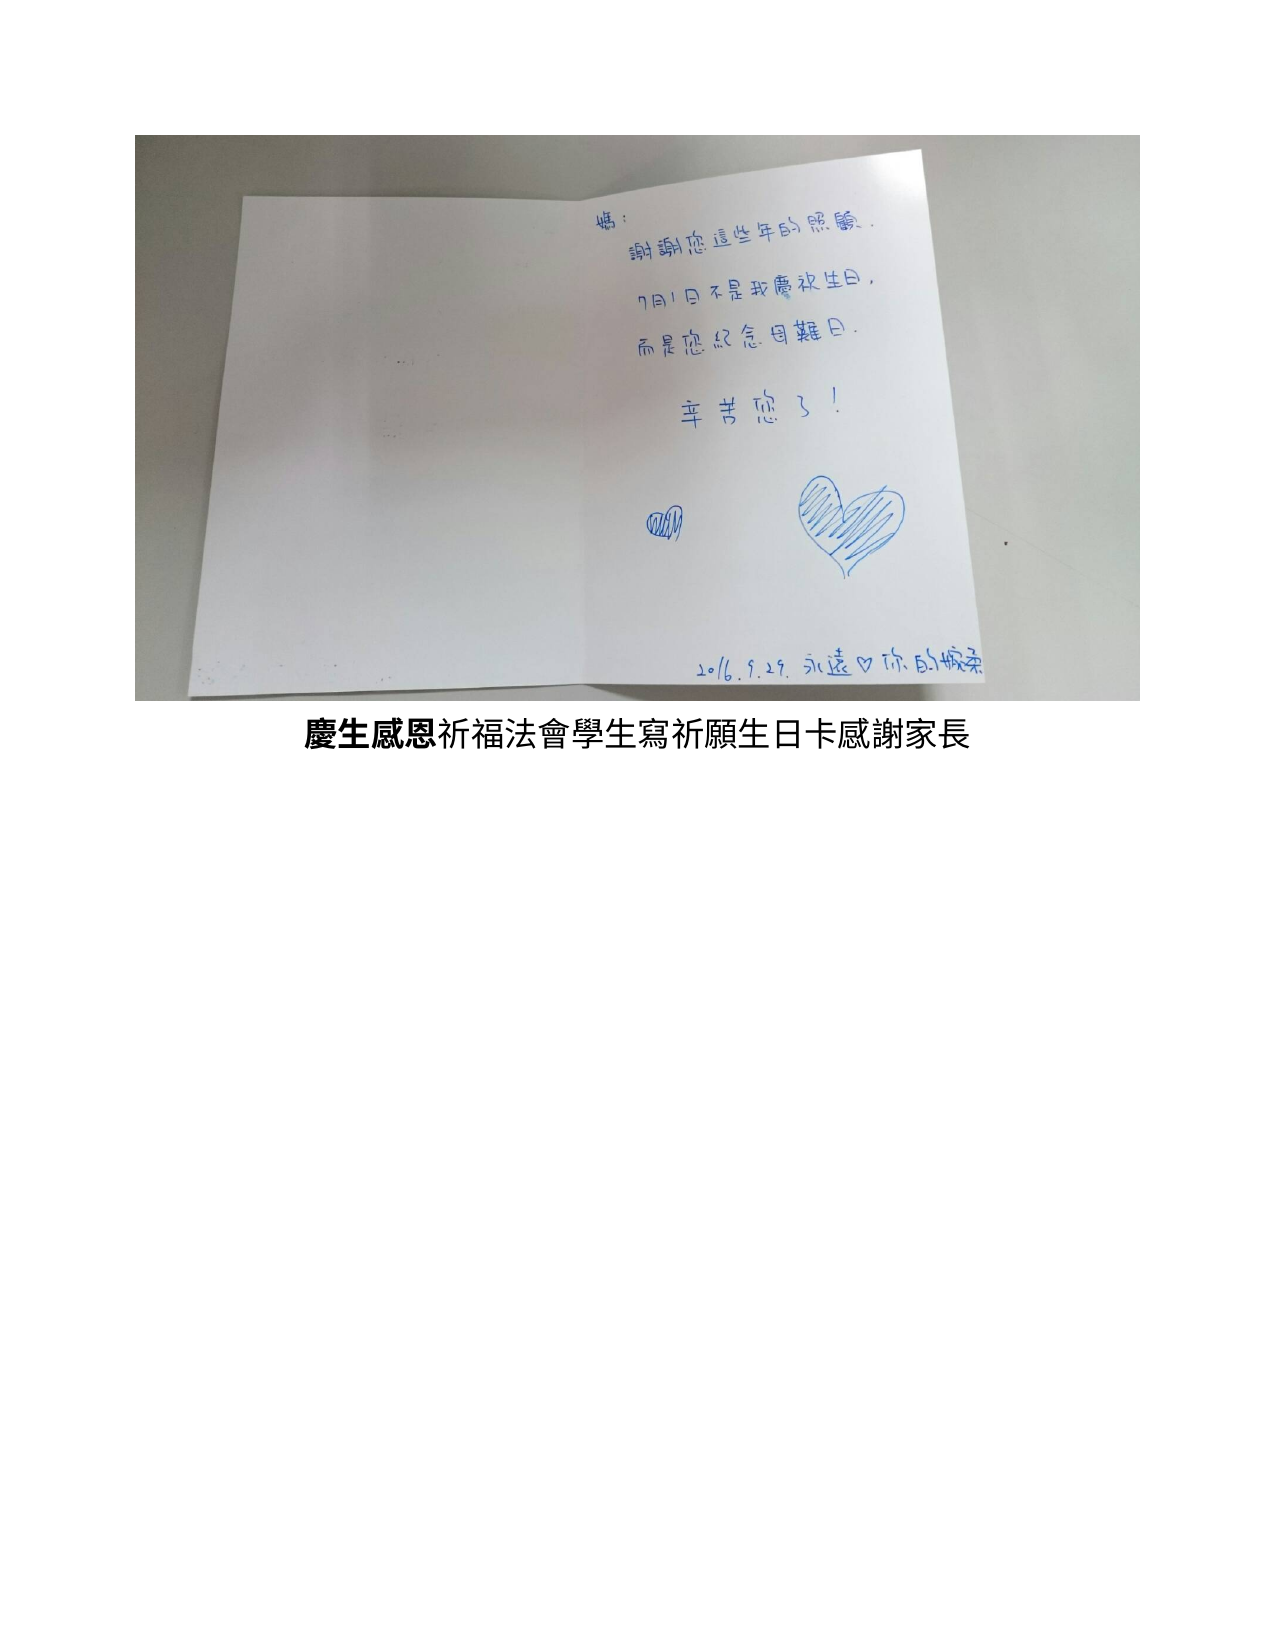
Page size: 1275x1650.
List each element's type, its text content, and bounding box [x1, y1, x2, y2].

picture [135, 135, 1140, 701]
text 慶生感恩祈福法會學生寫祈願生日卡感謝家長 [135, 701, 1140, 756]
